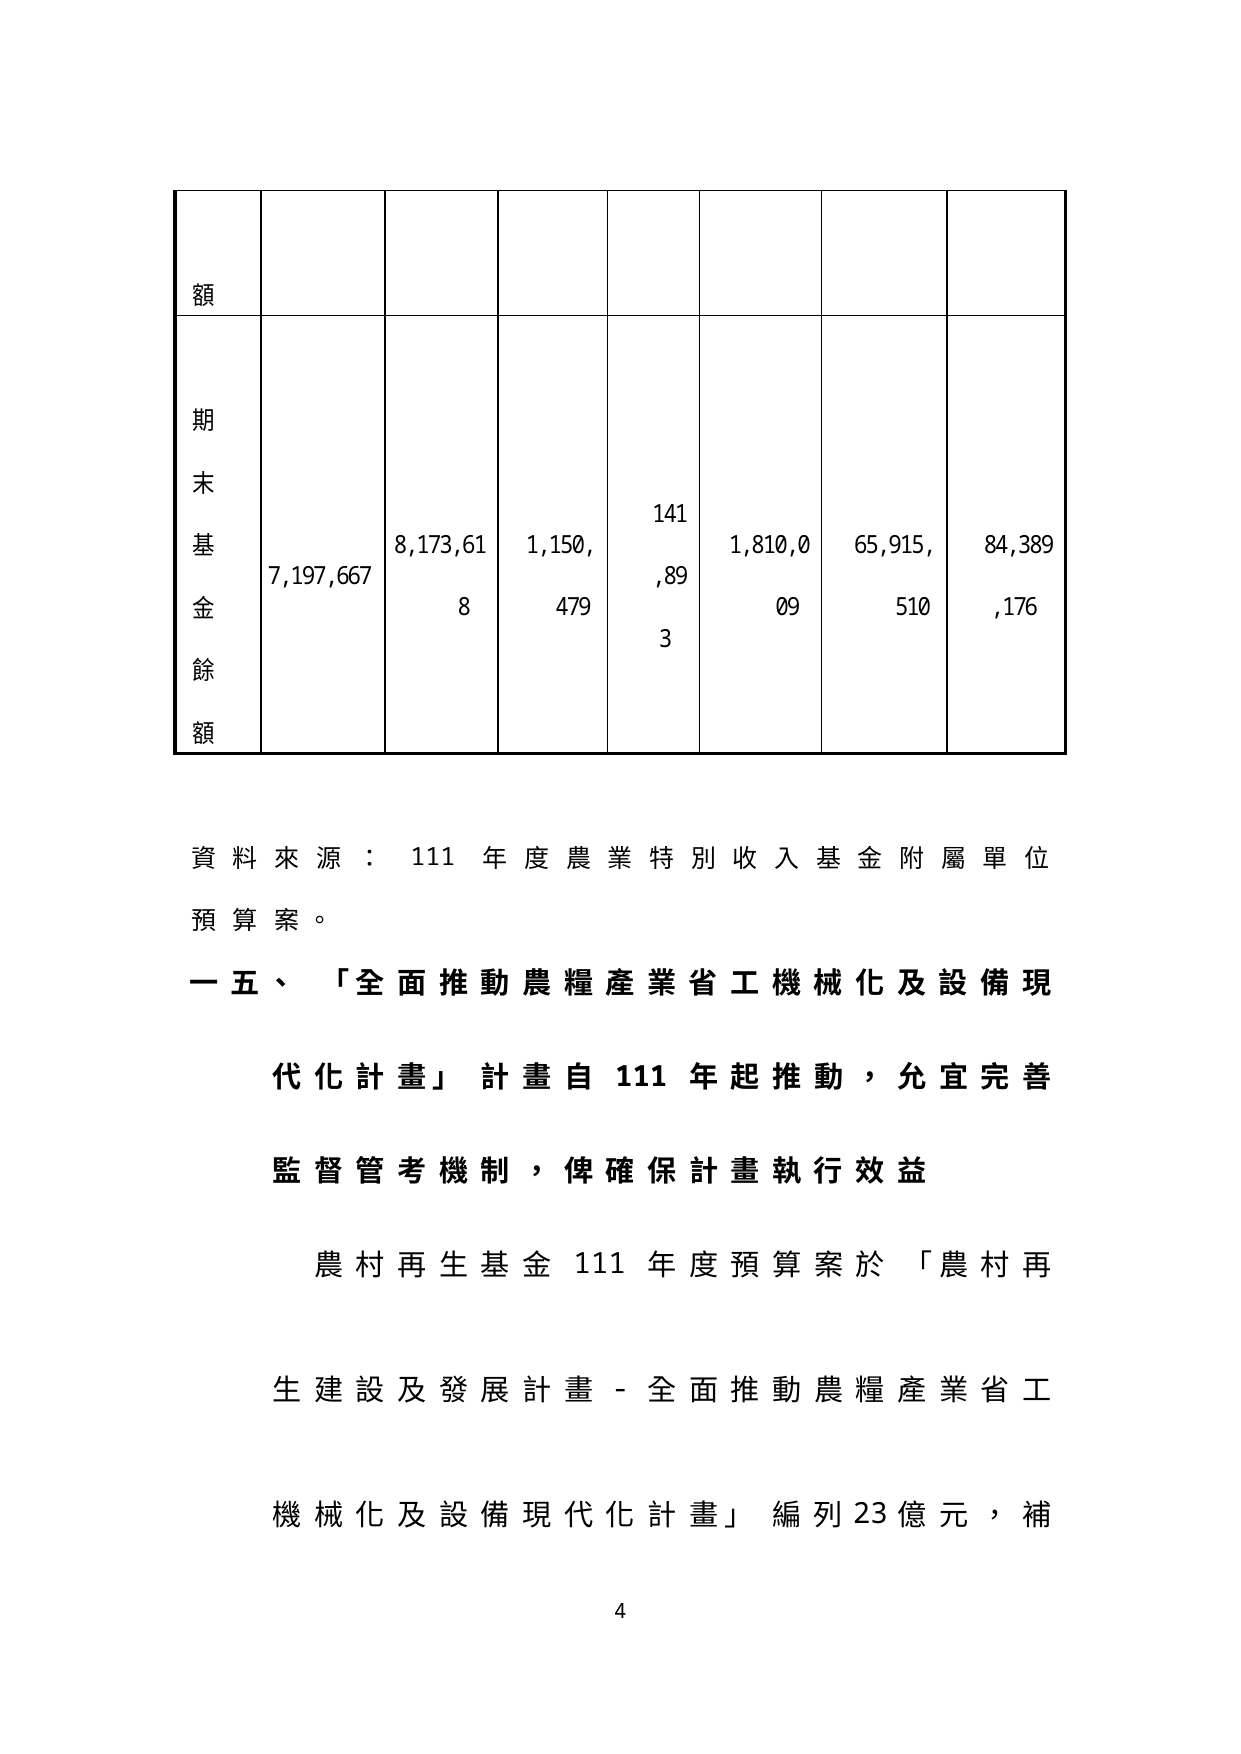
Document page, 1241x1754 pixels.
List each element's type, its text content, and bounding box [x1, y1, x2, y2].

table_cell [700, 191, 821, 314]
text 資料來源：111年度農業特別收入基金附屬單位預算案。 [168, 814, 1058, 939]
table_cell 65,915,510 [822, 316, 946, 752]
table_cell [608, 191, 699, 314]
text 農村再生基金111年度預算案於「農村再生建設及發展計畫-全面推動農糧產業省工機械化及設備現代化計畫」編列23億元，補 [242, 1189, 1058, 1564]
table_cell 額 [177, 191, 260, 314]
table_cell [262, 191, 384, 314]
table_cell [822, 191, 946, 314]
table_cell 7,197,667 [262, 316, 384, 752]
table_cell [948, 191, 1064, 314]
table_cell 1,810,009 [700, 316, 821, 752]
table_cell [499, 191, 607, 314]
table_cell 期末基金餘額 [177, 316, 260, 752]
table_cell 8,173,618 [386, 316, 497, 752]
table_cell 1,150,479 [499, 316, 607, 752]
table_cell [386, 191, 497, 314]
table_cell 141,893 [608, 316, 699, 752]
text 一五、「全面推動農糧產業省工機械化及設備現代化計畫」計畫自111年起推動，允宜完善監督管考機制，俾確保計畫執行效益 [183, 939, 1058, 1189]
table_cell 84,389,176 [948, 316, 1064, 752]
